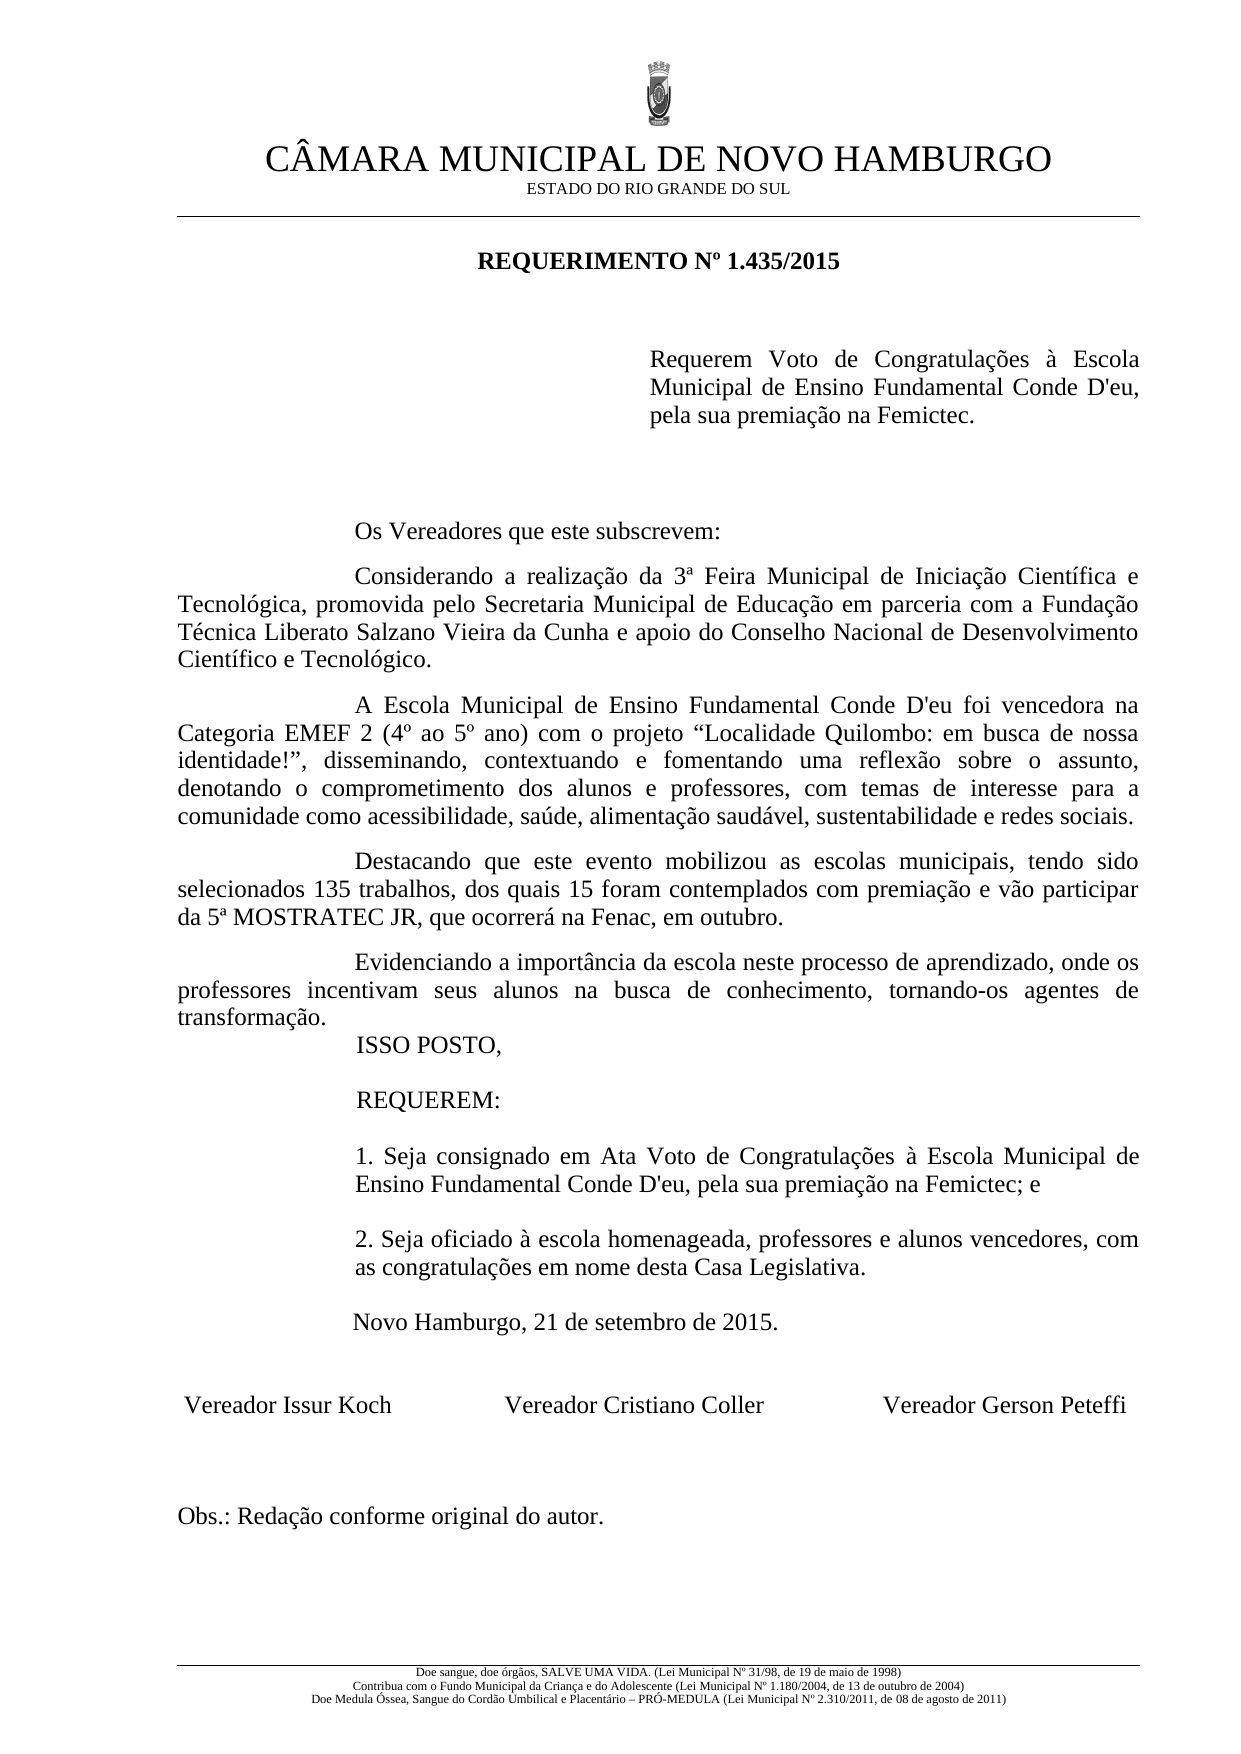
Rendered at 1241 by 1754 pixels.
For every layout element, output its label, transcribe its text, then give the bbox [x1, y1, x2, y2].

text REQUEREM: [177, 1087, 1140, 1114]
text REQUERIMENTO Nº 1.435/2015 [177, 247, 1140, 274]
text Requerem Voto de Congratulações à Escola Municipal de Ensino Fundamental Conde D'eu, pela sua premiação na Femictec. [649, 345, 1140, 428]
text Os Vereadores que este subscrevem: [177, 517, 1140, 545]
text Obs.: Redação conforme original do autor. [177, 1502, 1140, 1530]
text Destacando que este evento mobilizou as escolas municipais, tendo sido selecionados 135 trabalhos, dos quais 15 foram contemplados com premiação e vão participar da 5ª MOSTRATEC JR, que ocorrerá na Fenac, em outubro. [177, 847, 1140, 930]
text 1. Seja consignado em Ata Voto de Congratulações à Escola Municipal de Ensino Fundamental Conde D'eu, pela sua premiação na Femictec; e [355, 1142, 1140, 1197]
text A Escola Municipal de Ensino Fundamental Conde D'eu foi vencedora na Categoria EMEF 2 (4º ao 5º ano) com o projeto “Localidade Quilombo: em busca de nossa identidade!”, disseminando, contextuando e fomentando uma reflexão sobre o assunto, denotando o comprometimento dos alunos e professores, com temas de interesse para a comunidade como acessibilidade, saúde, alimentação saudável, sustentabilidade e redes sociais. [177, 691, 1140, 829]
text 2. Seja oficiado à escola homenageada, professores e alunos vencedores, com as congratulações em nome desta Casa Legislativa. [355, 1225, 1140, 1281]
text Considerando a realização da 3ª Feira Municipal de Iniciação Científica e Tecnológica, promovida pelo Secretaria Municipal de Educação em parceria com a Fundação Técnica Liberato Salzano Vieira da Cunha e apoio do Conselho Nacional de Desenvolvimento Científico e Tecnológico. [177, 562, 1140, 673]
list Novo Hamburgo, 21 de setembro de 2015. [177, 1308, 1140, 1336]
text Evidenciando a importância da escola neste processo de aprendizado, onde os professores incentivam seus alunos na busca de conhecimento, tornando-os agentes de transformação. [177, 948, 1140, 1031]
text ISSO POSTO, [177, 1031, 1140, 1059]
text Vereador Issur Koch Vereador Cristiano Coller Vereador Gerson Peteffi [177, 1391, 1140, 1419]
